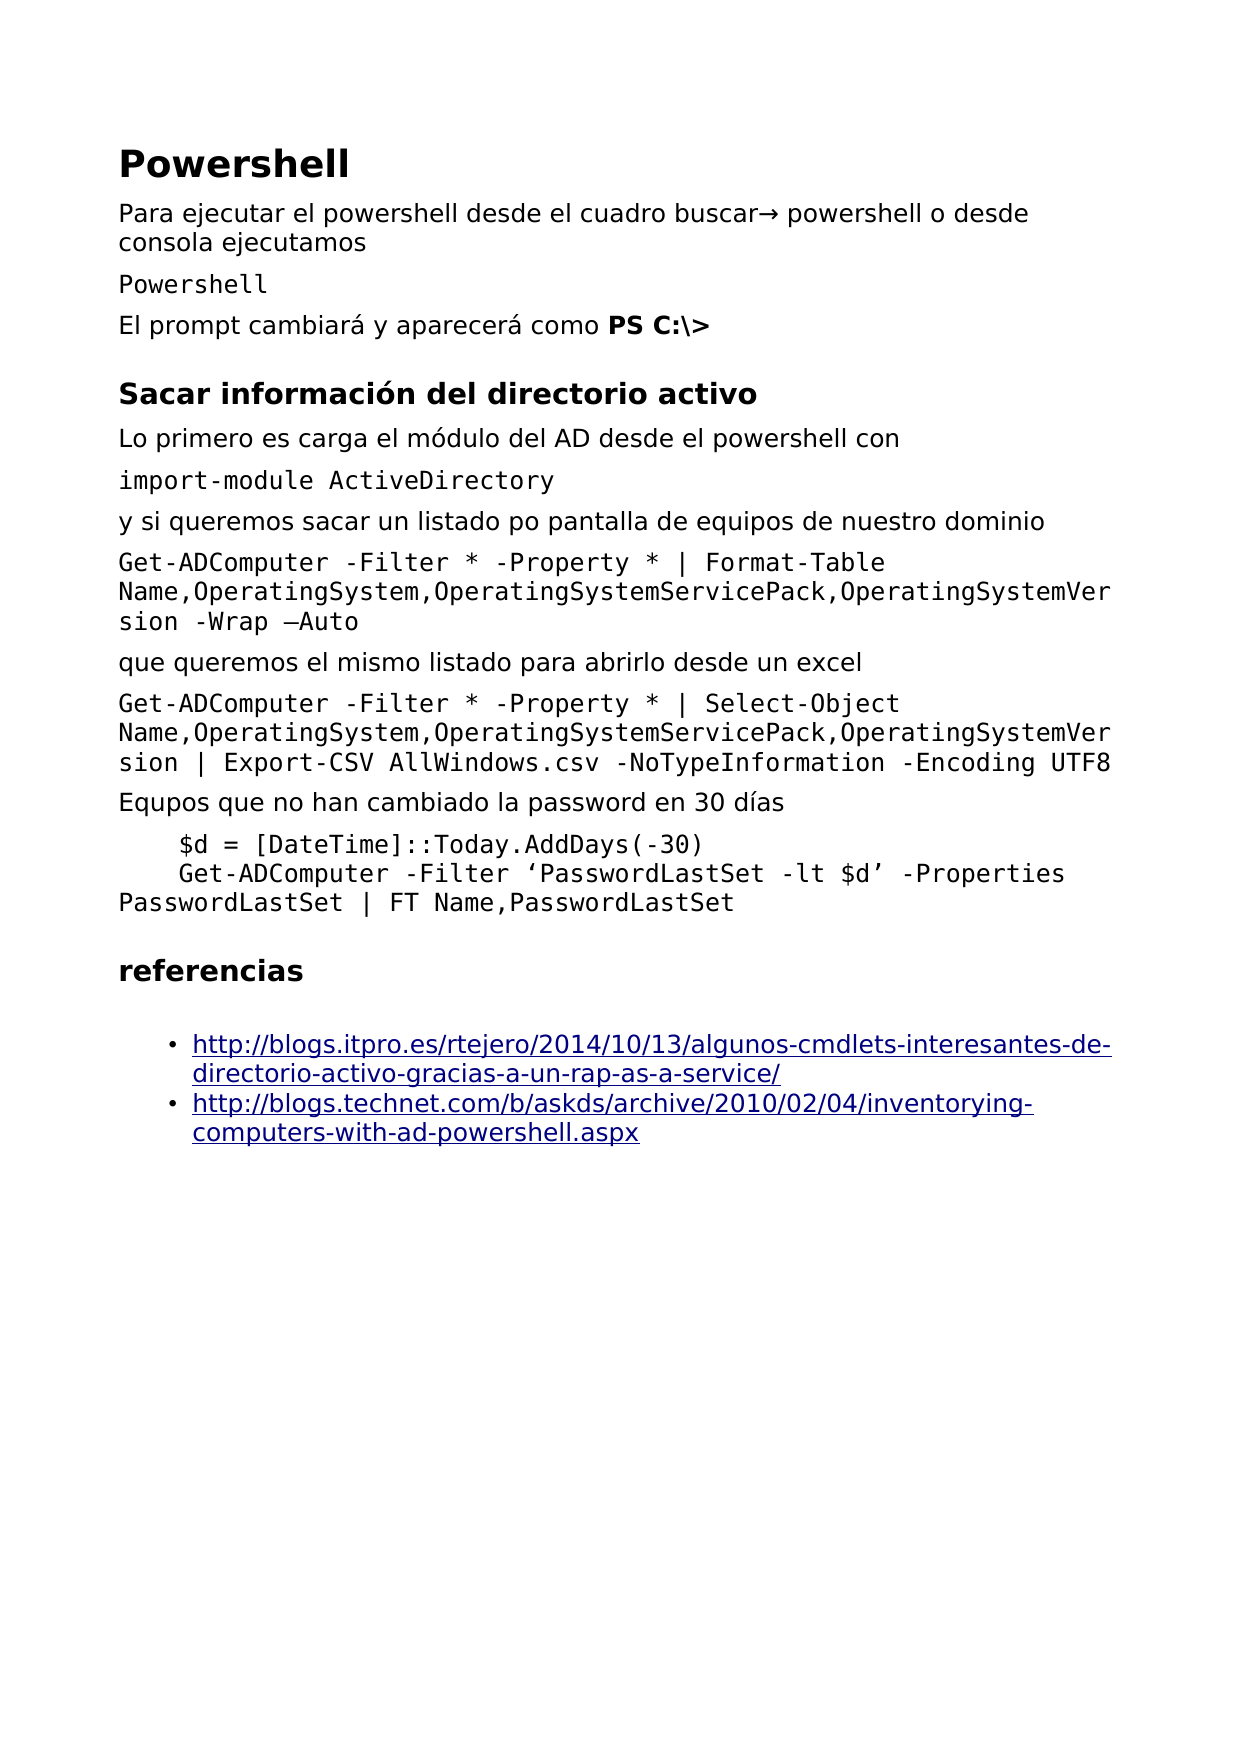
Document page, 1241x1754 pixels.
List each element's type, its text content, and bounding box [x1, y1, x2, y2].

text Get-ADComputer -Filter * -Property * | Format-Table Name,OperatingSystem,OperatingSystemServicePack,OperatingSystemVersion -Wrap –Auto [118, 548, 1122, 636]
text Para ejecutar el powershell desde el cuadro buscar→ powershell o desde consola ejecutamos [118, 199, 1122, 258]
text $d = [DateTime]::Today.AddDays(-30) Get-ADComputer -Filter ‘PasswordLastSet -lt $d’ -Properties PasswordLastSet | FT Name,PasswordLastSet [118, 830, 1122, 918]
subtitle Powershell [118, 143, 1122, 187]
text El prompt cambiará y aparecerá como PS C:\> [118, 311, 1122, 340]
list http://blogs.itpro.es/rtejero/2014/10/13/algunos-cmdlets-interesantes-de-directorio-activo-gracias-a-un-rap-as-a-service/ [177, 1031, 1122, 1089]
text Powershell [118, 270, 1122, 299]
text import-module ActiveDirectory [118, 466, 1122, 495]
text Lo primero es carga el módulo del AD desde el powershell con [118, 424, 1122, 453]
subtitle Sacar información del directorio activo [118, 378, 1122, 412]
subtitle referencias [118, 954, 1122, 988]
text y si queremos sacar un listado po pantalla de equipos de nuestro dominio [118, 507, 1122, 536]
text Equpos que no han cambiado la password en 30 días [118, 789, 1122, 818]
list http://blogs.technet.com/b/askds/archive/2010/02/04/inventorying-computers-with-ad-powershell.aspx [177, 1089, 1122, 1147]
text Get-ADComputer -Filter * -Property * | Select-Object Name,OperatingSystem,OperatingSystemServicePack,OperatingSystemVersion | Export-CSV AllWindows.csv -NoTypeInformation -Encoding UTF8 [118, 689, 1122, 777]
text que queremos el mismo listado para abrirlo desde un excel [118, 648, 1122, 677]
